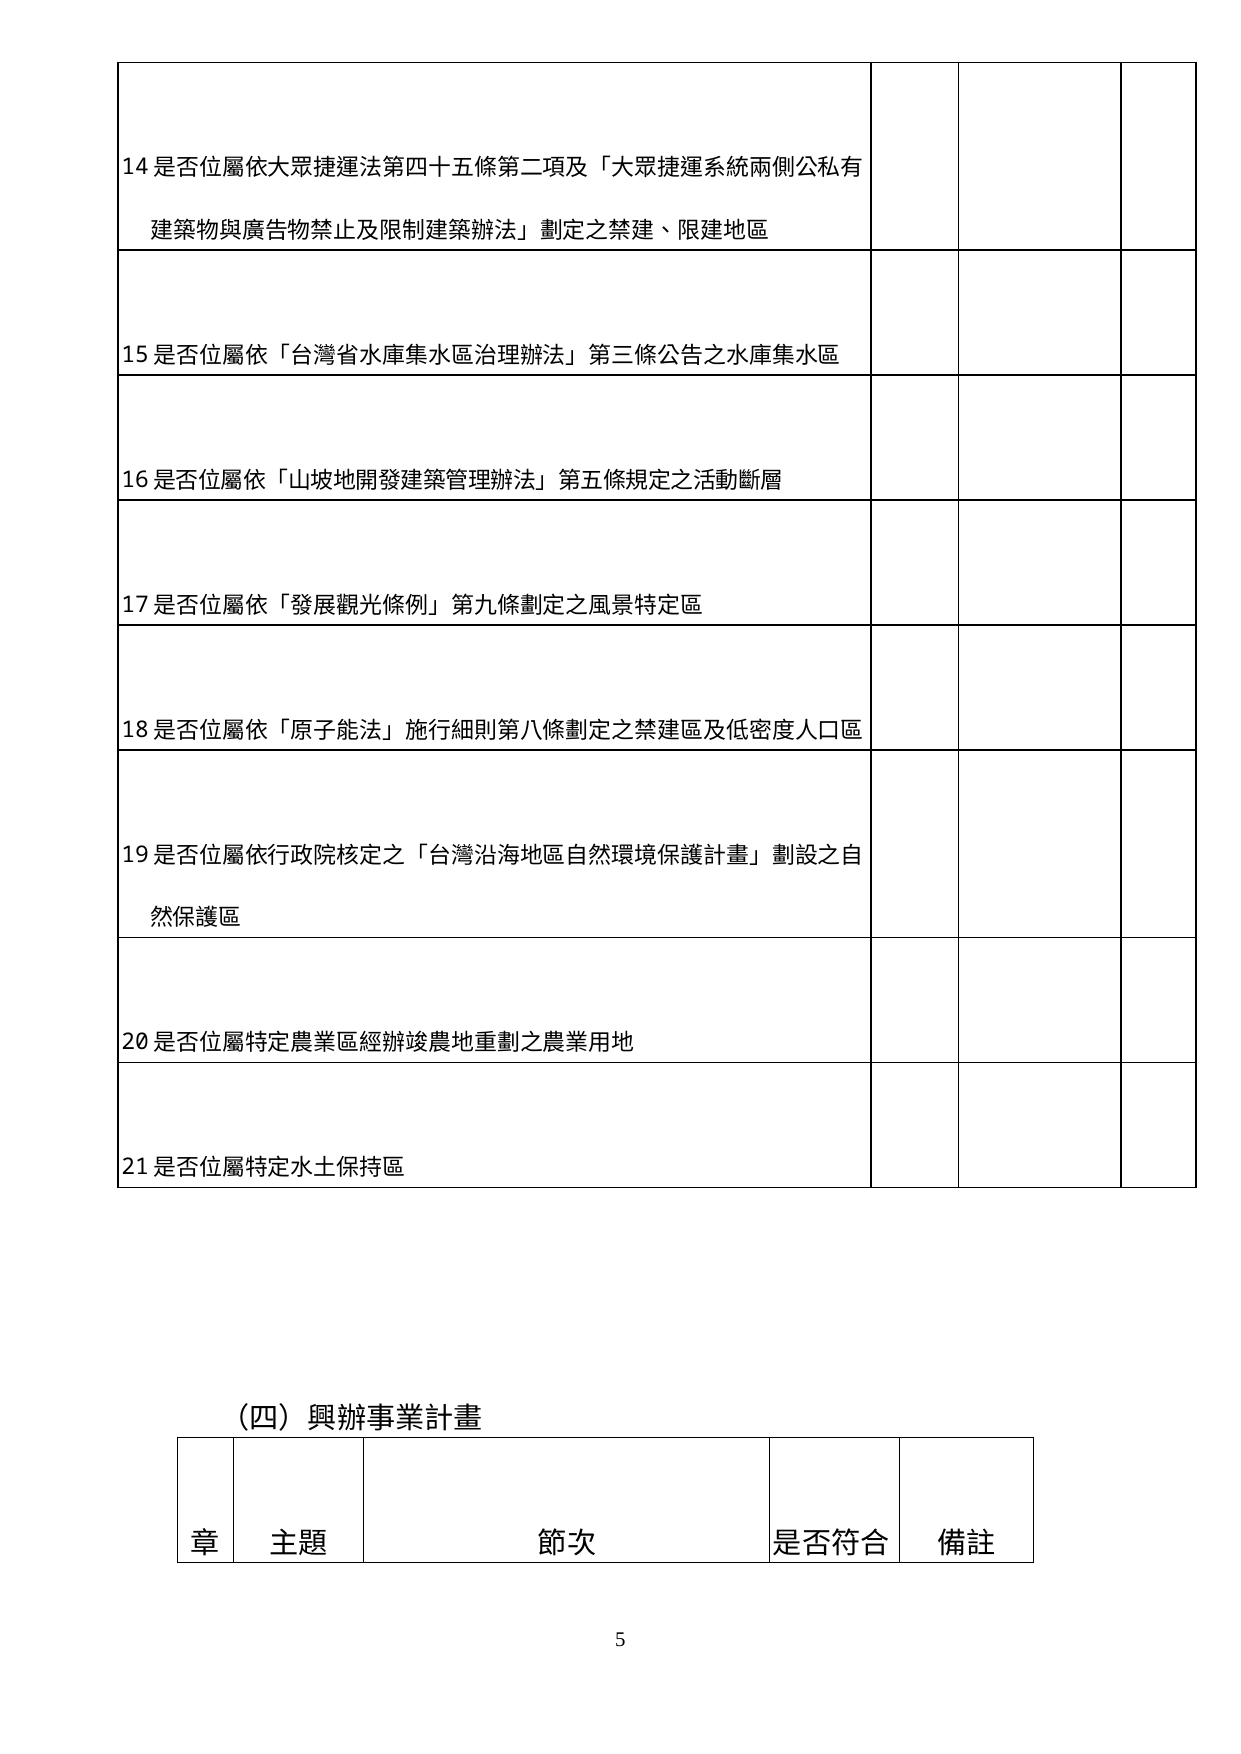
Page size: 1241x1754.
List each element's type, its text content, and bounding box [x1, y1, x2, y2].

table_header 章 [178, 1438, 233, 1562]
table_cell [872, 501, 958, 624]
table_cell 14是否位屬依大眾捷運法第四十五條第二項及「大眾捷運系統兩側公私有建築物與廣告物禁止及限制建築辦法」劃定之禁建、限建地區 [119, 63, 870, 249]
table_cell [959, 501, 1120, 624]
table_cell [959, 751, 1120, 937]
table_cell [1122, 751, 1195, 937]
table_cell [959, 938, 1120, 1062]
table_cell 19是否位屬依行政院核定之「台灣沿海地區自然環境保護計畫」劃設之自然保護區 [119, 751, 870, 937]
table_header 主題 [234, 1438, 363, 1562]
table_cell 18是否位屬依「原子能法」施行細則第八條劃定之禁建區及低密度人口區 [119, 626, 870, 749]
table_cell 20是否位屬特定農業區經辦竣農地重劃之農業用地 [119, 938, 870, 1062]
table_cell [872, 376, 958, 499]
table_cell [1122, 501, 1195, 624]
table_cell [872, 938, 958, 1062]
table_cell [1122, 63, 1195, 249]
table_cell [872, 251, 958, 374]
table_header 備註 [900, 1438, 1033, 1562]
table_cell [959, 1063, 1120, 1187]
table_cell [872, 1063, 958, 1187]
table_cell [872, 626, 958, 749]
table_header 是否符合 [770, 1438, 899, 1562]
table_cell [1122, 1063, 1195, 1187]
table_cell [1122, 376, 1195, 499]
table_cell [1122, 938, 1195, 1062]
table_cell [959, 376, 1120, 499]
table_cell [872, 751, 958, 937]
table_header 節次 [364, 1438, 769, 1562]
table_cell 15是否位屬依「台灣省水庫集水區治理辦法」第三條公告之水庫集水區 [119, 251, 870, 374]
table_cell 16是否位屬依「山坡地開發建築管理辦法」第五條規定之活動斷層 [119, 376, 870, 499]
table_cell [1122, 251, 1195, 374]
table_cell 17是否位屬依「發展觀光條例」第九條劃定之風景特定區 [119, 501, 870, 624]
table_cell 21是否位屬特定水土保持區 [119, 1063, 870, 1187]
table_cell [959, 63, 1120, 249]
table_cell [872, 63, 958, 249]
table_cell [959, 251, 1120, 374]
text （四）興辦事業計畫 [118, 1374, 1122, 1437]
table_cell [1122, 626, 1195, 749]
table_cell [959, 626, 1120, 749]
